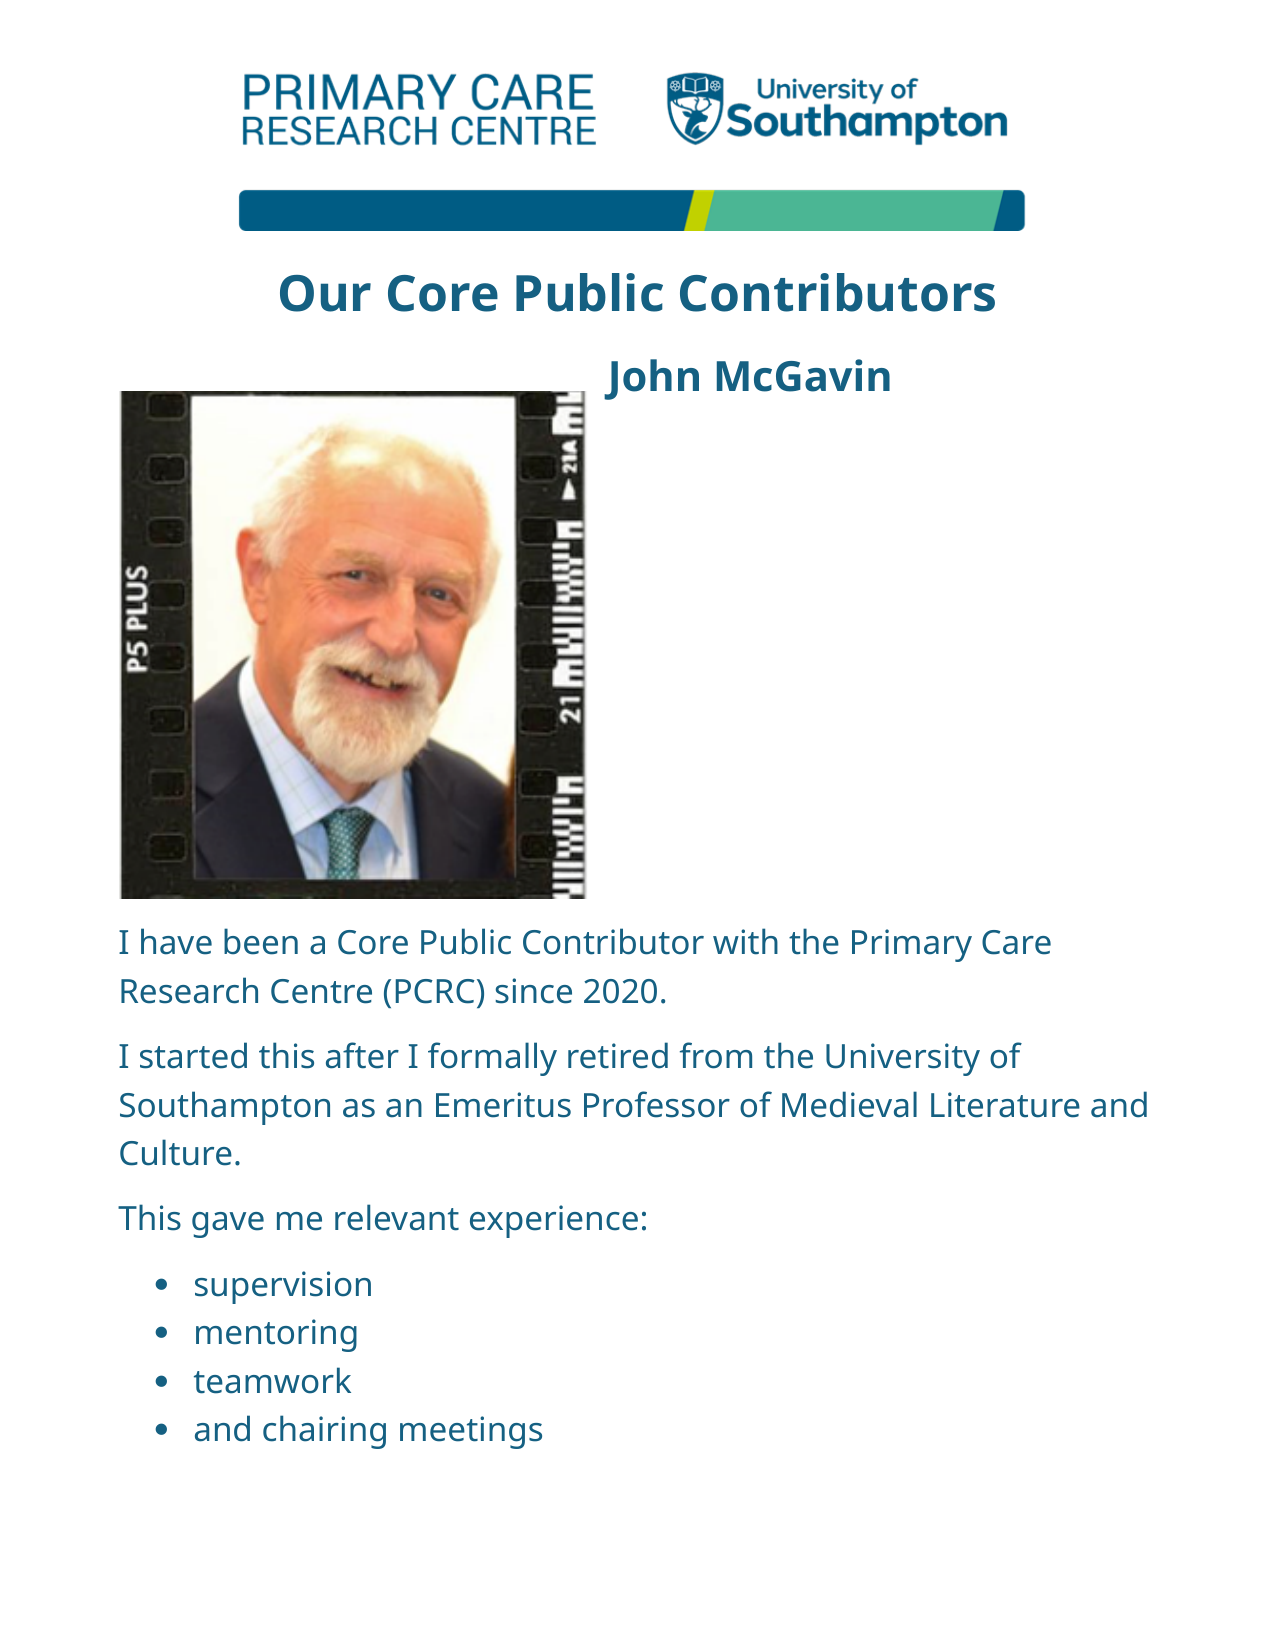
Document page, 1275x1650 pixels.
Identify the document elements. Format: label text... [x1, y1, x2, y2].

text Our Core Public Contributors [118, 258, 1157, 326]
list teamwork [156, 1357, 1157, 1403]
list supervision [156, 1260, 1157, 1306]
list and chairing meetings [156, 1406, 1157, 1451]
text I have been a Core Public Contributor with the Primary Care Research Centre (PCRC) since 2020. [118, 919, 1157, 1013]
text I started this after I formally retired from the University of Southampton as an Emeritus Professor of Medieval Literature and Culture. [118, 1033, 1157, 1175]
list mentoring [156, 1309, 1157, 1354]
text John McGavin [118, 347, 1157, 898]
text This gave me relevant experience: [118, 1195, 1157, 1241]
